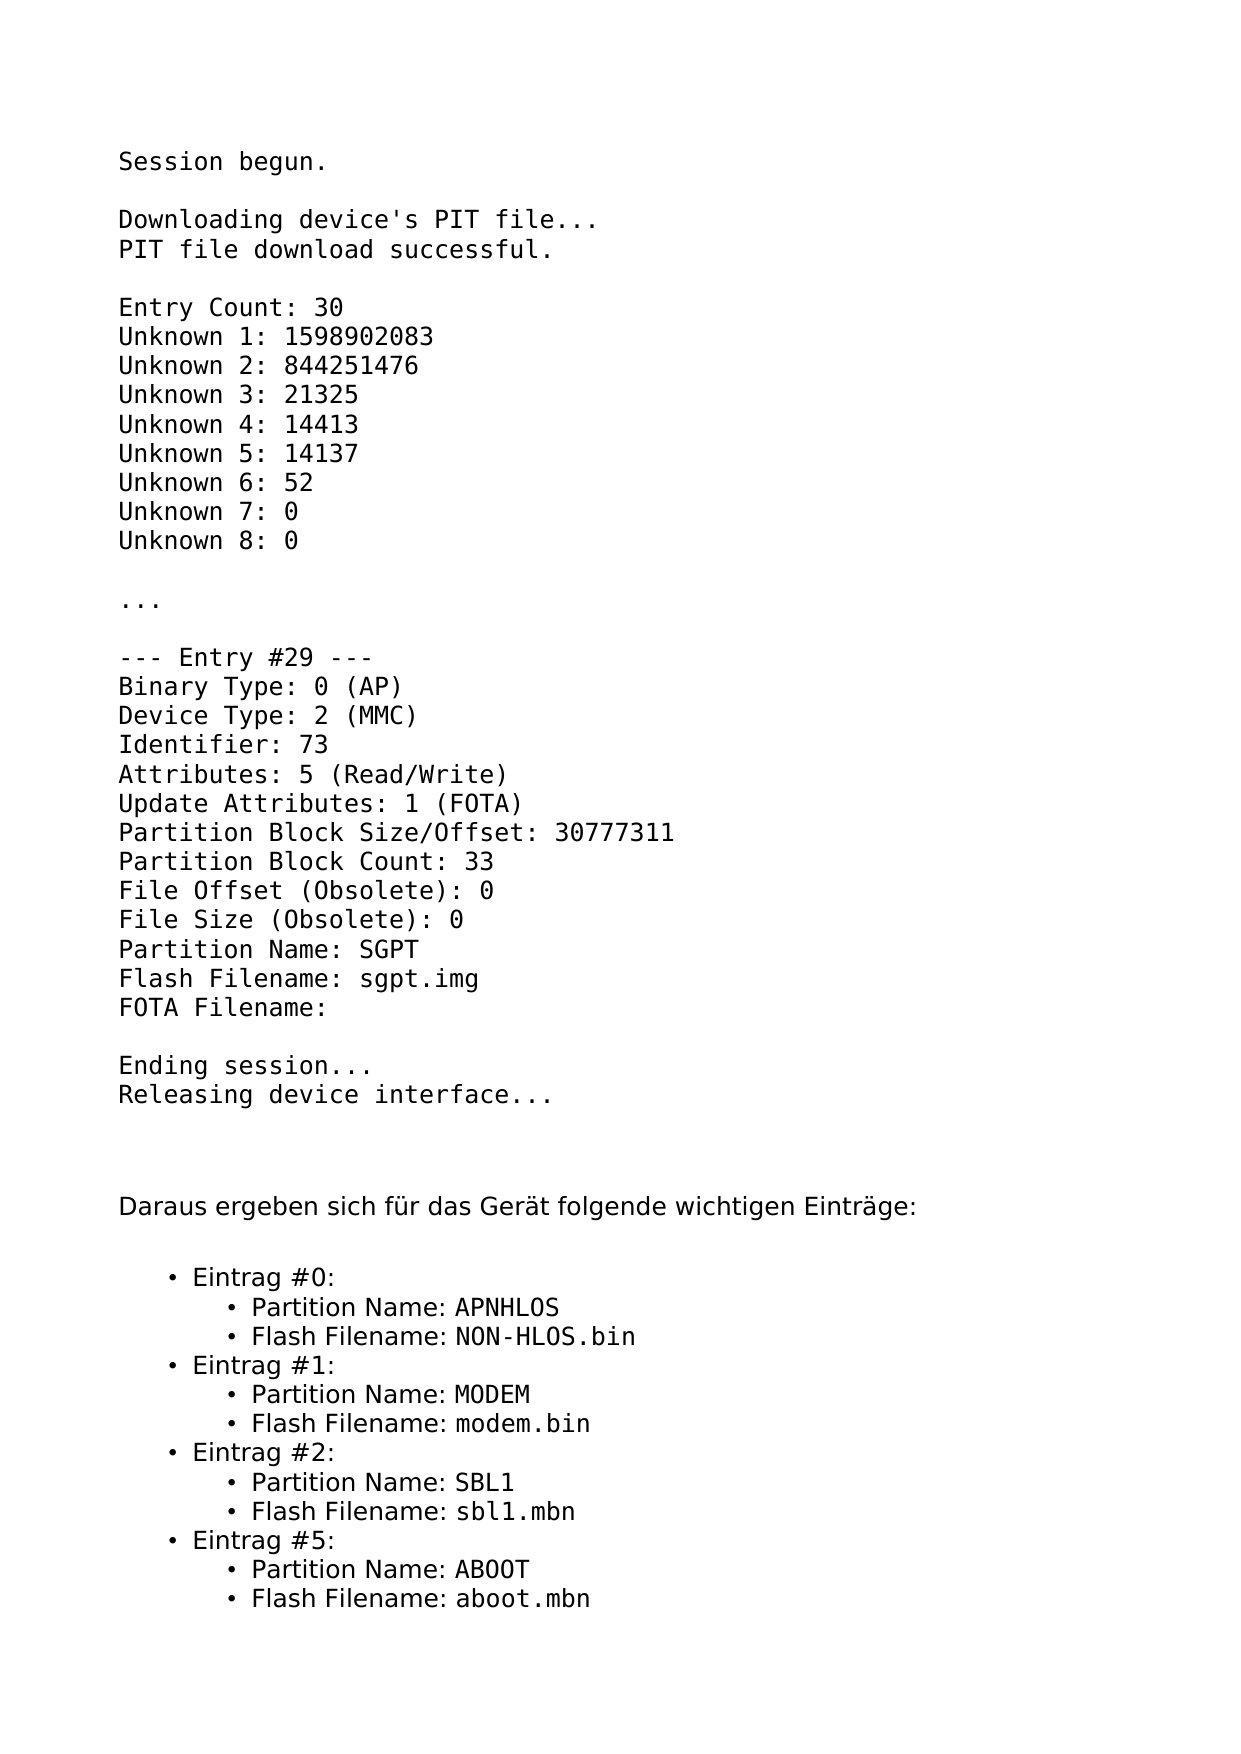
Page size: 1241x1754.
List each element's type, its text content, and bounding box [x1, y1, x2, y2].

text Daraus ergeben sich für das Gerät folgende wichtigen Einträge: [118, 1192, 1122, 1222]
list Flash Filename: aboot.mbn [236, 1584, 1122, 1613]
list Eintrag #2: [177, 1438, 1122, 1468]
list Eintrag #0: [177, 1263, 1122, 1293]
list Eintrag #5: [177, 1526, 1122, 1555]
text Session begun. Downloading device's PIT file... PIT file download successful. Entry Count: 30 Unknown 1: 1598902083 Unknown 2: 844251476 Unknown 3: 21325 Unknown 4: 14413 Unknown 5: 14137 Unknown 6: 52 Unknown 7: 0 Unknown 8: 0 ... --- Entry #29 --- Binary Type: 0 (AP) Device Type: 2 (MMC) Identifier: 73 Attributes: 5 (Read/Write) Update Attributes: 1 (FOTA) Partition Block Size/Offset: 30777311 Partition Block Count: 33 File Offset (Obsolete): 0 File Size (Obsolete): 0 Partition Name: SGPT Flash Filename: sgpt.img FOTA Filename: Ending session... Releasing device interface... [118, 118, 1122, 1110]
list Partition Name: SBL1 [236, 1468, 1122, 1497]
list Partition Name: ABOOT [236, 1555, 1122, 1584]
list Flash Filename: modem.bin [236, 1409, 1122, 1438]
list Partition Name: APNHLOS [236, 1293, 1122, 1322]
list Flash Filename: sbl1.mbn [236, 1497, 1122, 1526]
list Eintrag #1: [177, 1351, 1122, 1380]
list Partition Name: MODEM [236, 1380, 1122, 1409]
list Flash Filename: NON-HLOS.bin [236, 1322, 1122, 1351]
